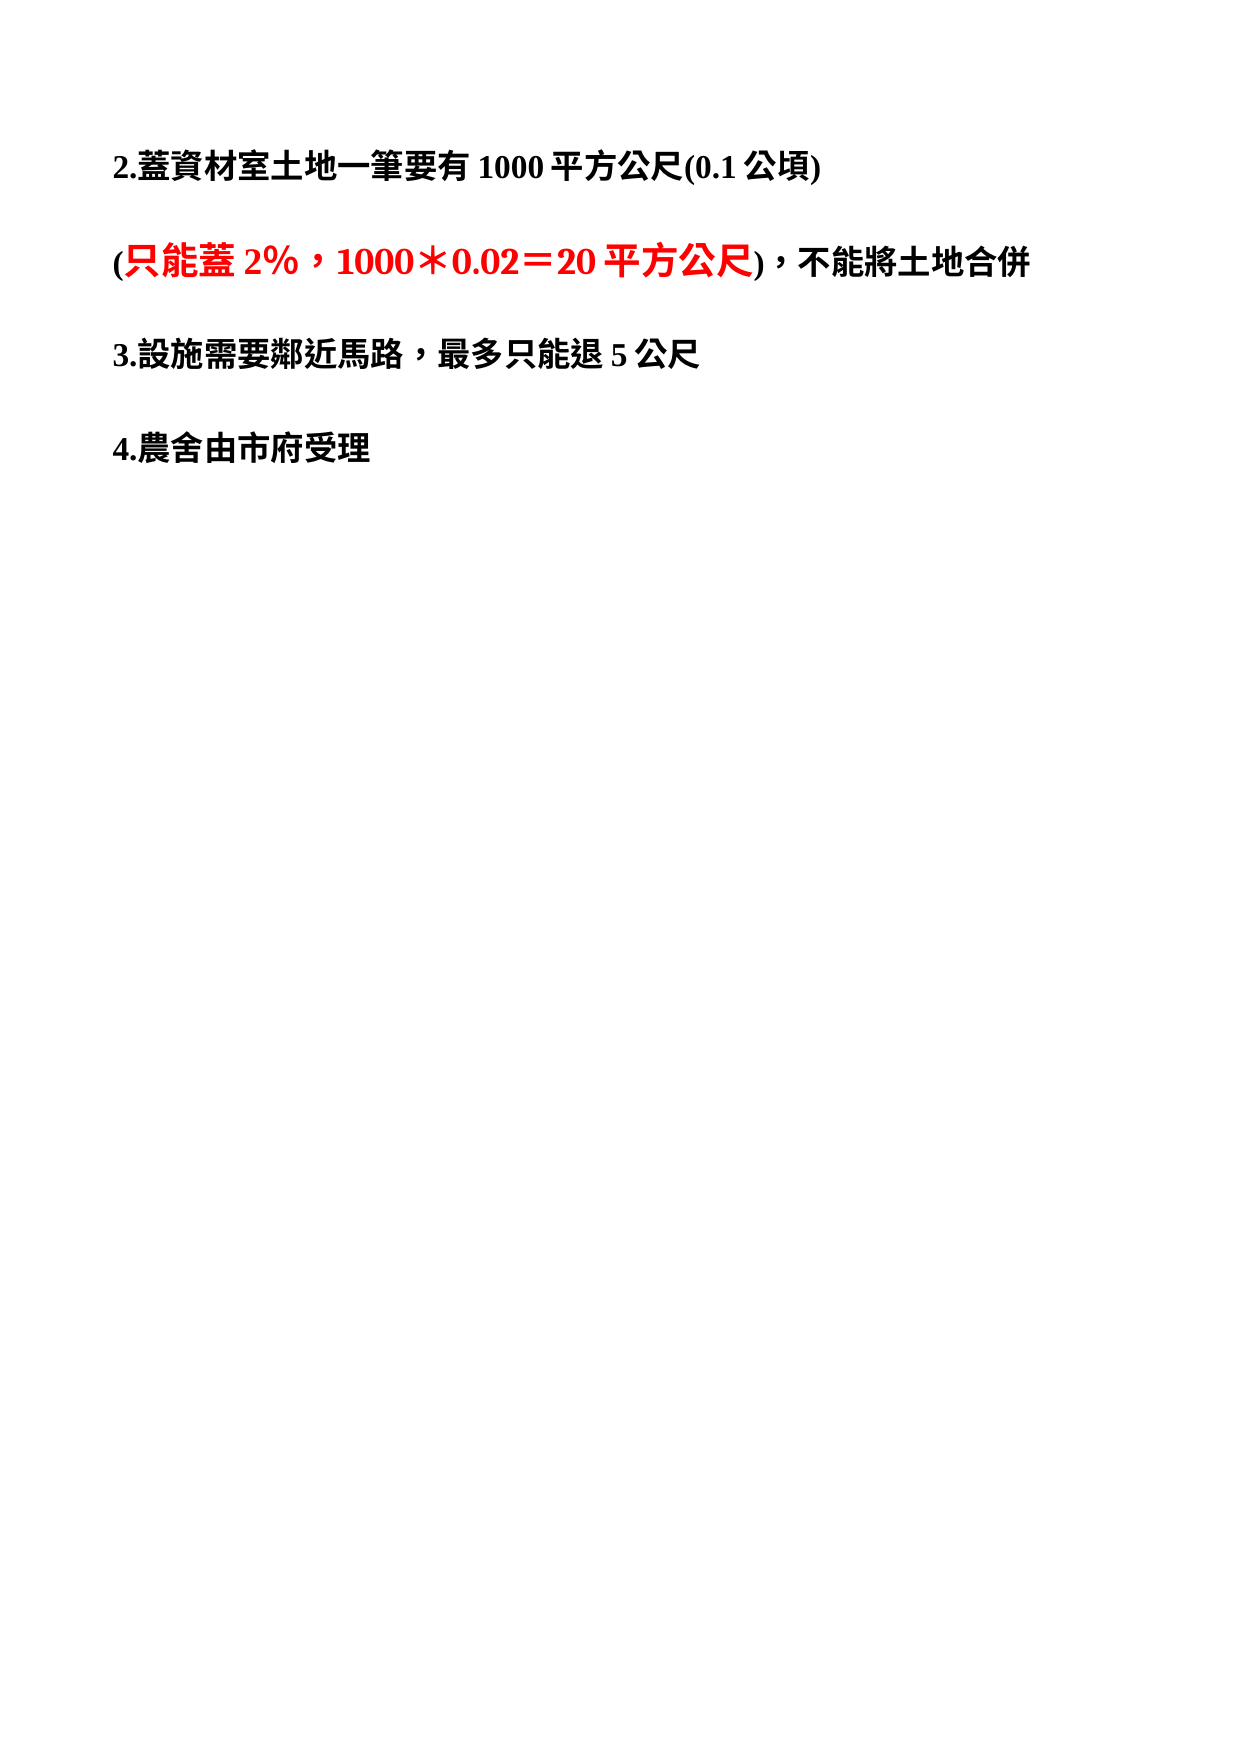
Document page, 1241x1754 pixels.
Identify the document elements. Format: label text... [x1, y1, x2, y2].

text (只能蓋2％，1000＊0.02＝20平方公尺)，不能將土地合併 [112, 221, 1137, 296]
text 4.農舍由市府受理 [112, 408, 1137, 483]
text 2.蓋資材室土地一筆要有1000平方公尺(0.1公頃) [112, 127, 1137, 202]
text 3.設施需要鄰近馬路，最多只能退5公尺 [112, 314, 1137, 389]
